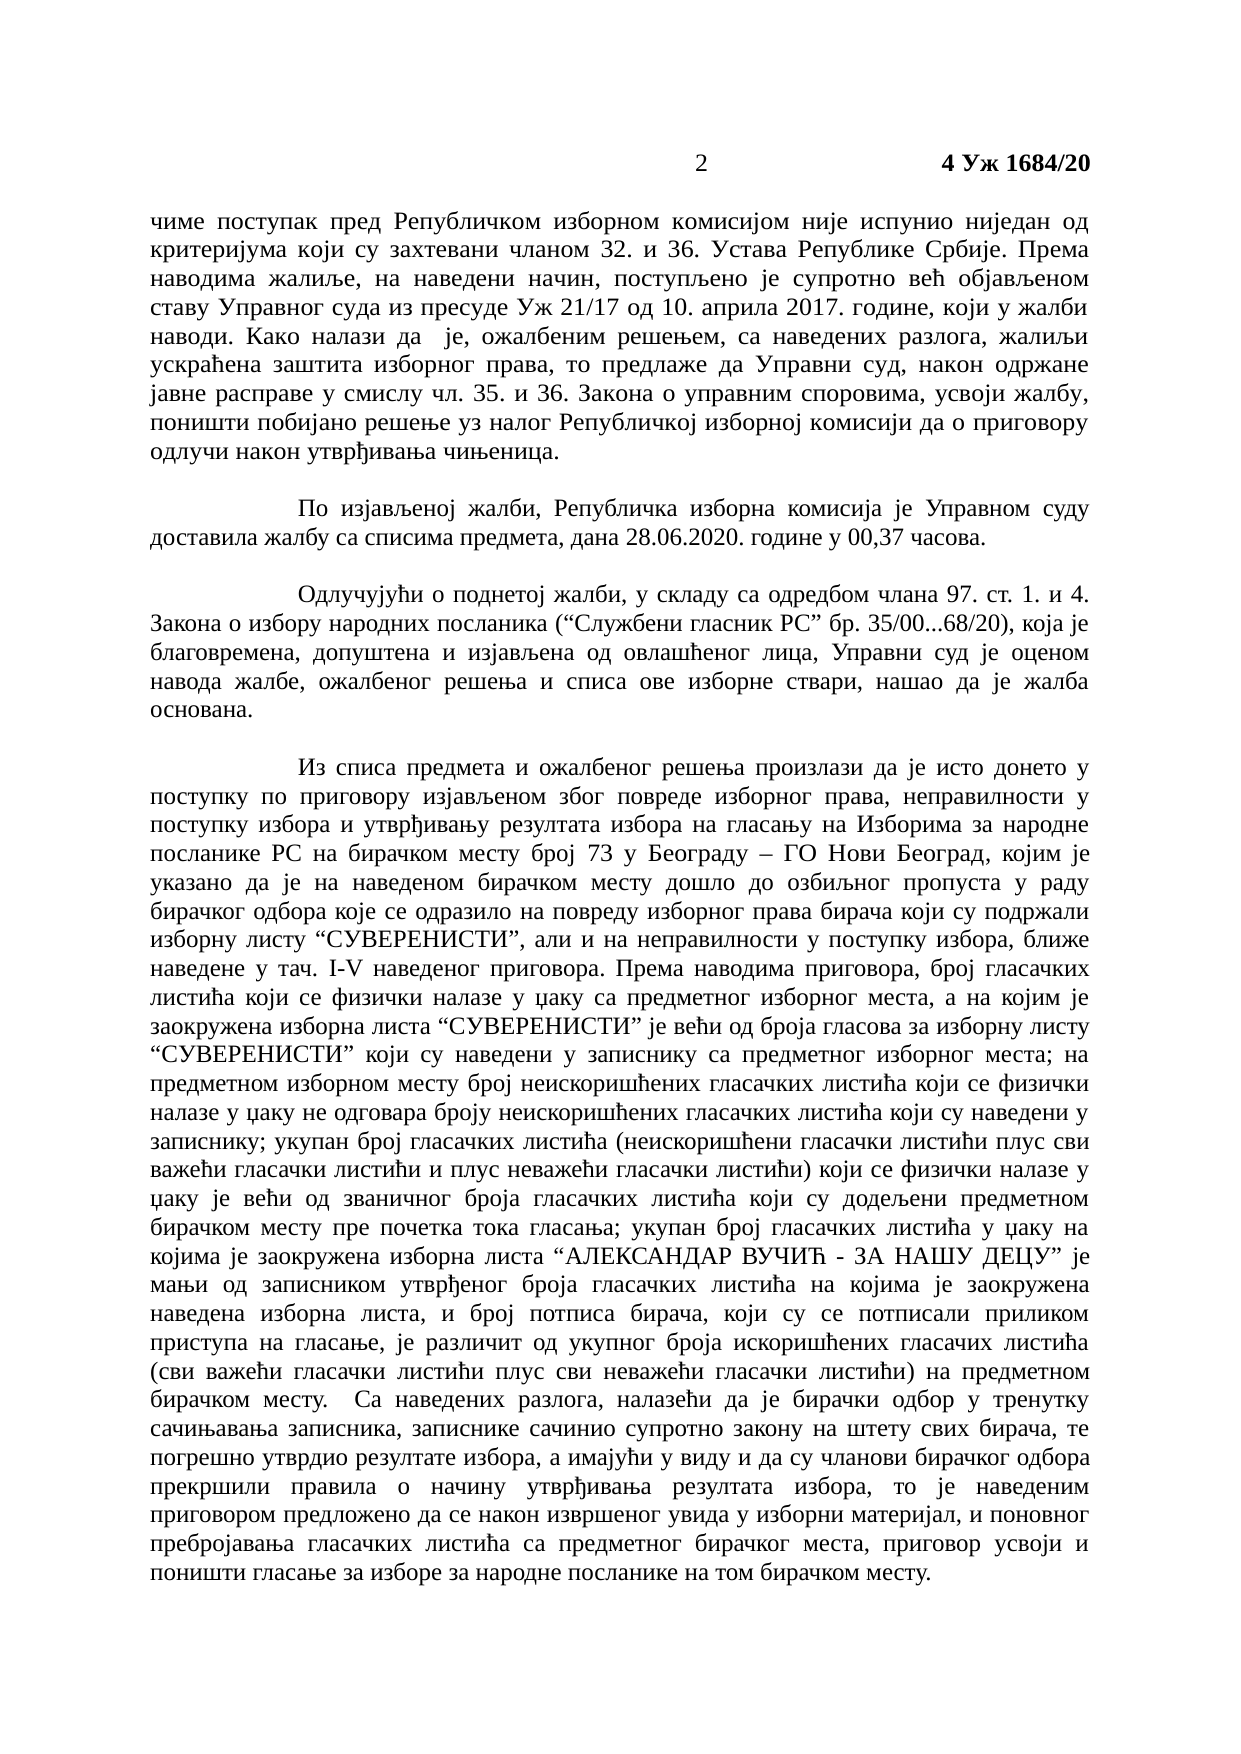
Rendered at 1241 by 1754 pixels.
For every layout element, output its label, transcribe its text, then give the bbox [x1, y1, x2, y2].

text Из списа предмета и ожалбеног решења произлази да је исто донето у поступку по приговору изјављеном због повреде изборног права, неправилности у поступку избора и утврђивању резултата избора на гласању на Изборима за народне посланике РС на бирачком месту број 73 у Београду – ГО Нови Београд, којим је указано да је на наведеном бирачком месту дошло до озбиљног пропуста у раду бирачког одбора које се одразило на повреду изборног права бирача који су подржали изборну листу “СУВЕРЕНИСТИ”, али и на неправилности у поступку избора, ближе наведене у тач. I-V наведеног приговора. Према наводима приговора, број гласачких листића који се физички налазе у џаку са предметног изборног места, а на којим је заокружена изборна листа “СУВЕРЕНИСТИ” је већи од броја гласова за изборну листу “СУВЕРЕНИСТИ” који су наведени у записнику са предметног изборног места; на предметном изборном месту број неискоришћених гласачких листића који се физички налазе у џаку не одговара броју неискоришћених гласачких листића који су наведени у записнику; укупан број гласачких листића (неискоришћени гласачки листићи плус сви важећи гласачки листићи и плус неважећи гласачки листићи) који се физички налазе у џаку је већи од званичног броја гласачких листића који су додељени предметном бирачком месту пре почетка тока гласања; укупан број гласачких листића у џаку на којима је заокружена изборна листа “АЛЕКСАНДАР ВУЧИЋ - ЗА НАШУ ДЕЦУ” је мањи од записником утврђеног броја гласачких листића на којима је заокружена наведена изборна листа, и број потписа бирача, који су се потписали приликом приступа на гласање, је различит од укупног броја искоришћених гласачих листића (сви важећи гласачки листићи плус сви неважећи гласачки листићи) на предметном бирачком месту. Са наведених разлога, налазећи да је бирачки одбор у тренутку сачињавања записника, записнике сачинио супротно закону на штету свих бирача, те погрешно утврдио резултате избора, а имајући у виду и да су чланови бирачког одбора прекршили правила о начину утврђивања резултата избора, то је наведеним приговором предложено да се након извршеног увида у изборни материјал, и поновног пребројавања гласачких листића са предметног бирачког места, приговор усвоји и поништи гласање за изборе за народне посланике на том бирачком месту. [150, 752, 1090, 1586]
text Одлучујући о поднетој жалби, у складу са одредбом члана 97. ст. 1. и 4. Закона о избору народних посланика (“Службени гласник РС” бр. 35/00...68/20), која је благовремена, допуштена и изјављена од овлашћеног лица, Управни суд је оценом навода жалбе, ожалбеног решења и списа ове изборне ствари, нашао да је жалба основана. [150, 579, 1090, 723]
text чиме поступак пред Републичком изборном комисијом није испунио ниједан од критеријума који су захтевани чланом 32. и 36. Устава Републике Србије. Према наводима жалиље, на наведени начин, поступљено је супротно већ објављеном ставу Управног суда из пресуде Уж 21/17 од 10. априла 2017. године, који у жалби наводи. Како налази да је, ожалбеним решењем, са наведених разлога, жалиљи ускраћена заштита изборног права, то предлаже да Управни суд, након одржане јавне расправе у смислу чл. 35. и 36. Закона о управним споровима, усвоји жалбу, поништи побијано решење уз налог Републичкој изборној комисији да о приговору одлучи након утврђивања чињеница. [150, 206, 1090, 464]
text По изјављеној жалби, Републичка изборна комисија је Управном суду доставила жалбу са списима предмета, дана 28.06.2020. године у 00,37 часова. [150, 493, 1090, 551]
